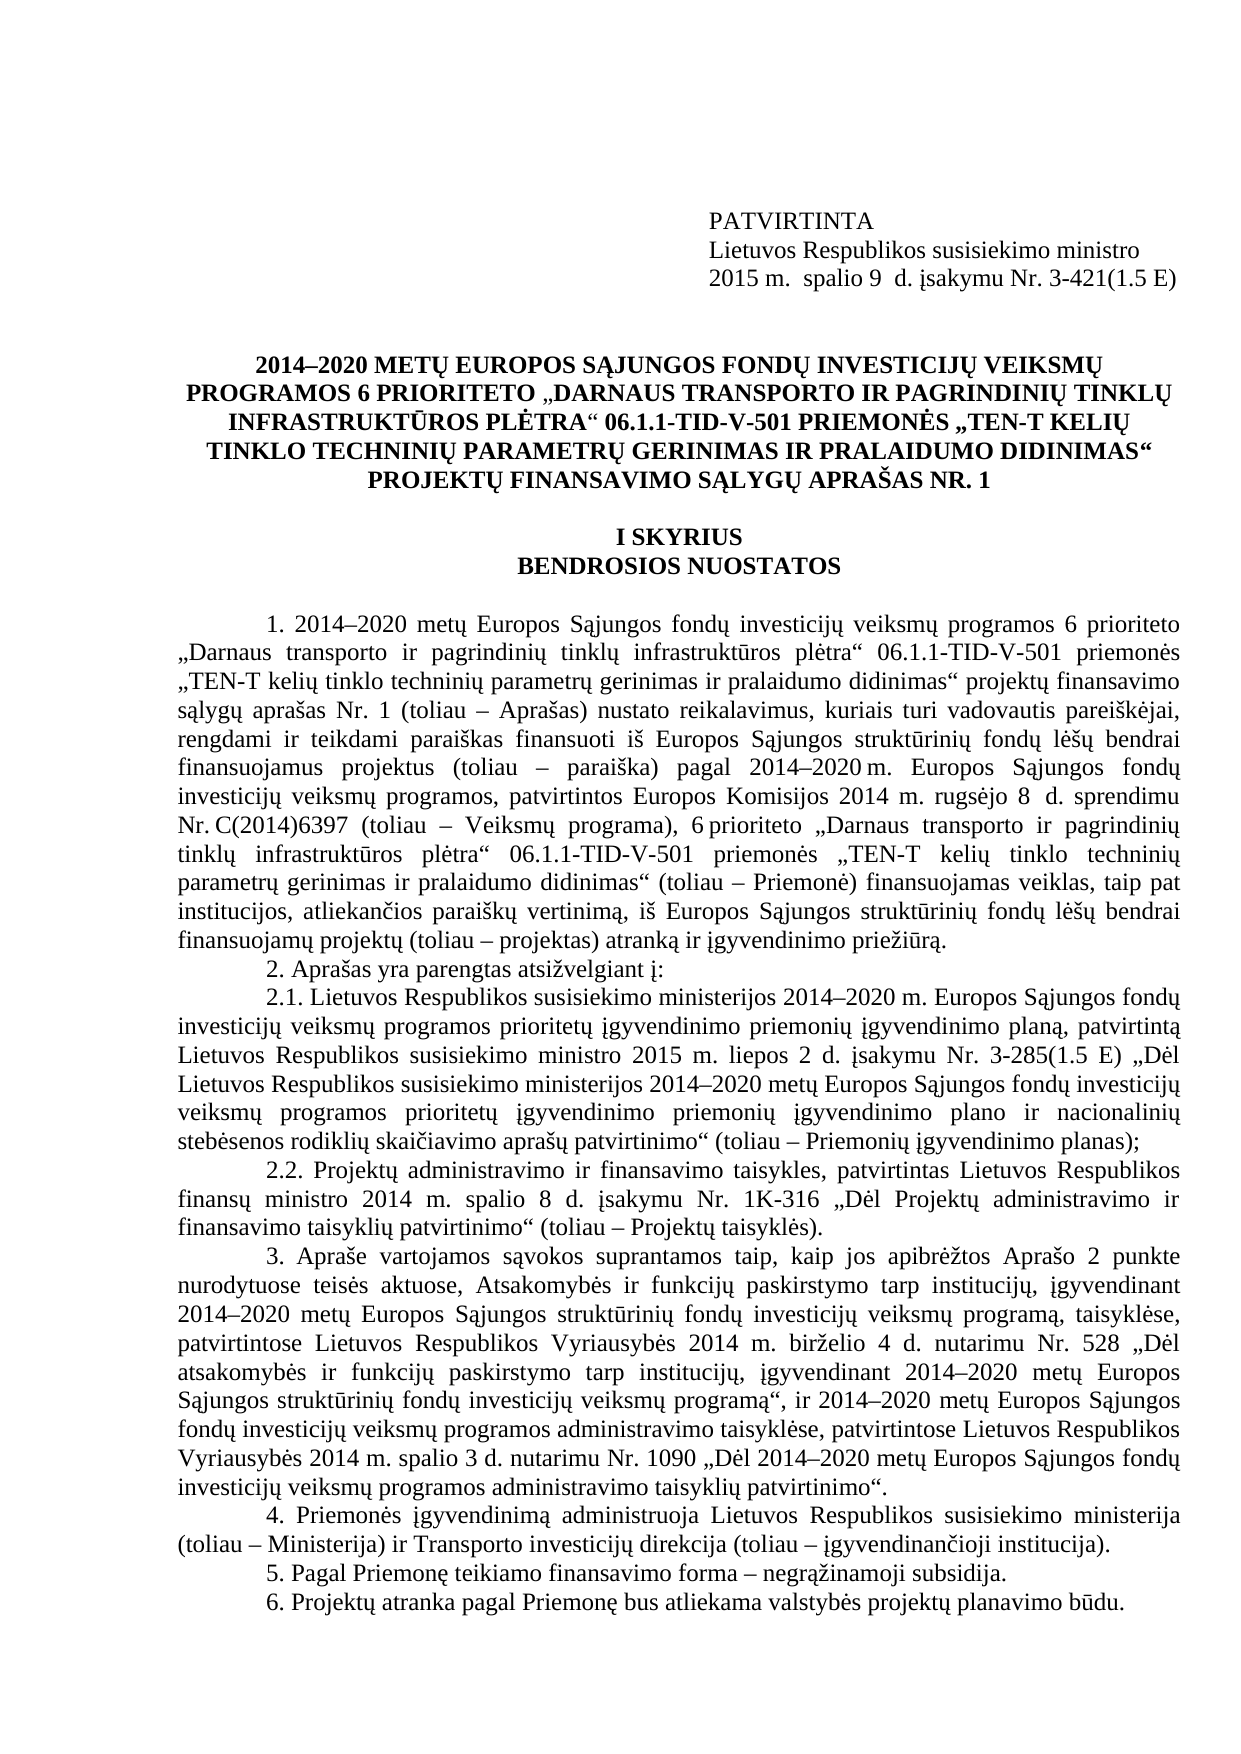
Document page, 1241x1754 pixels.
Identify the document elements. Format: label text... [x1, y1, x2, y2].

text PATVIRTINTA [709, 206, 1181, 235]
text 1. 2014–2020 metų Europos Sąjungos fondų investicijų veiksmų programos 6 prioriteto „Darnaus transporto ir pagrindinių tinklų infrastruktūros plėtra“ 06.1.1-TID-V-501 priemonės „TEN-T kelių tinklo techninių parametrų gerinimas ir pralaidumo didinimas“ projektų finansavimo sąlygų aprašas Nr. 1 (toliau – Aprašas) nustato reikalavimus, kuriais turi vadovautis pareiškėjai, rengdami ir teikdami paraiškas finansuoti iš Europos Sąjungos struktūrinių fondų lėšų bendrai finansuojamus projektus (toliau – paraiška) pagal 2014–2020 m. Europos Sąjungos fondų investicijų veiksmų programos, patvirtintos Europos Komisijos 2014 m. rugsėjo 8 d. sprendimu Nr. C(2014)6397 (toliau – Veiksmų programa), 6 prioriteto „Darnaus transporto ir pagrindinių tinklų infrastruktūros plėtra“ 06.1.1-TID-V-501 priemonės „TEN-T kelių tinklo techninių parametrų gerinimas ir pralaidumo didinimas“ (toliau – Priemonė) finansuojamas veiklas, taip pat institucijos, atliekančios paraiškų vertinimą, iš Europos Sąjungos struktūrinių fondų lėšų bendrai finansuojamų projektų (toliau – projektas) atranką ir įgyvendinimo priežiūrą. [177, 609, 1181, 954]
text 2014–2020 METŲ EUROPOS SĄJUNGOS FONDŲ INVESTICIJŲ VEIKSMŲ PROGRAMOS 6 PRIORITETO „DARNAUS TRANSPORTO IR PAGRINDINIŲ TINKLŲ INFRASTRUKTŪROS PLĖTRA“ 06.1.1-TID-V-501 PRIEMONĖS „TEN-T KELIŲ TINKLO TECHNINIŲ PARAMETRŲ GERINIMAS IR PRALAIDUMO DIDINIMAS“ PROJEKTŲ FINANSAVIMO SĄLYGŲ APRAŠAS NR. 1 [177, 350, 1181, 494]
text BENDROSIOS NUOSTATOS [177, 551, 1181, 580]
text I SKYRIUS [177, 522, 1181, 551]
text 3. Apraše vartojamos sąvokos suprantamos taip, kaip jos apibrėžtos Aprašo 2 punkte nurodytuose teisės aktuose, Atsakomybės ir funkcijų paskirstymo tarp institucijų, įgyvendinant 2014–2020 metų Europos Sąjungos struktūrinių fondų investicijų veiksmų programą, taisyklėse, patvirtintose Lietuvos Respublikos Vyriausybės 2014 m. birželio 4 d. nutarimu Nr. 528 „Dėl atsakomybės ir funkcijų paskirstymo tarp institucijų, įgyvendinant 2014–2020 metų Europos Sąjungos struktūrinių fondų investicijų veiksmų programą“, ir 2014–2020 metų Europos Sąjungos fondų investicijų veiksmų programos administravimo taisyklėse, patvirtintose Lietuvos Respublikos Vyriausybės 2014 m. spalio 3 d. nutarimu Nr. 1090 „Dėl 2014–2020 metų Europos Sąjungos fondų investicijų veiksmų programos administravimo taisyklių patvirtinimo“. [177, 1241, 1181, 1500]
text 2.2. Projektų administravimo ir finansavimo taisykles, patvirtintas Lietuvos Respublikos finansų ministro 2014 m. spalio 8 d. įsakymu Nr. 1K-316 „Dėl Projektų administravimo ir finansavimo taisyklių patvirtinimo“ (toliau – Projektų taisyklės). [177, 1155, 1181, 1241]
text Lietuvos Respublikos susisiekimo ministro [709, 235, 1181, 263]
text 2.1. Lietuvos Respublikos susisiekimo ministerijos 2014–2020 m. Europos Sąjungos fondų investicijų veiksmų programos prioritetų įgyvendinimo priemonių įgyvendinimo planą, patvirtintą Lietuvos Respublikos susisiekimo ministro 2015 m. liepos 2 d. įsakymu Nr. 3-285(1.5 E) „Dėl Lietuvos Respublikos susisiekimo ministerijos 2014–2020 metų Europos Sąjungos fondų investicijų veiksmų programos prioritetų įgyvendinimo priemonių įgyvendinimo plano ir nacionalinių stebėsenos rodiklių skaičiavimo aprašų patvirtinimo“ (toliau – Priemonių įgyvendinimo planas); [177, 982, 1181, 1155]
text 6. Projektų atranka pagal Priemonę bus atliekama valstybės projektų planavimo būdu. [177, 1587, 1181, 1615]
text 4. Priemonės įgyvendinimą administruoja Lietuvos Respublikos susisiekimo ministerija (toliau – Ministerija) ir Transporto investicijų direkcija (toliau – įgyvendinančioji institucija). [177, 1500, 1181, 1558]
text 2. Aprašas yra parengtas atsižvelgiant į: [177, 954, 1181, 982]
text 2015 m. spalio 9 d. įsakymu Nr. 3-421(1.5 E) [709, 263, 1181, 292]
text 5. Pagal Priemonę teikiamo finansavimo forma – negrąžinamoji subsidija. [177, 1558, 1181, 1587]
